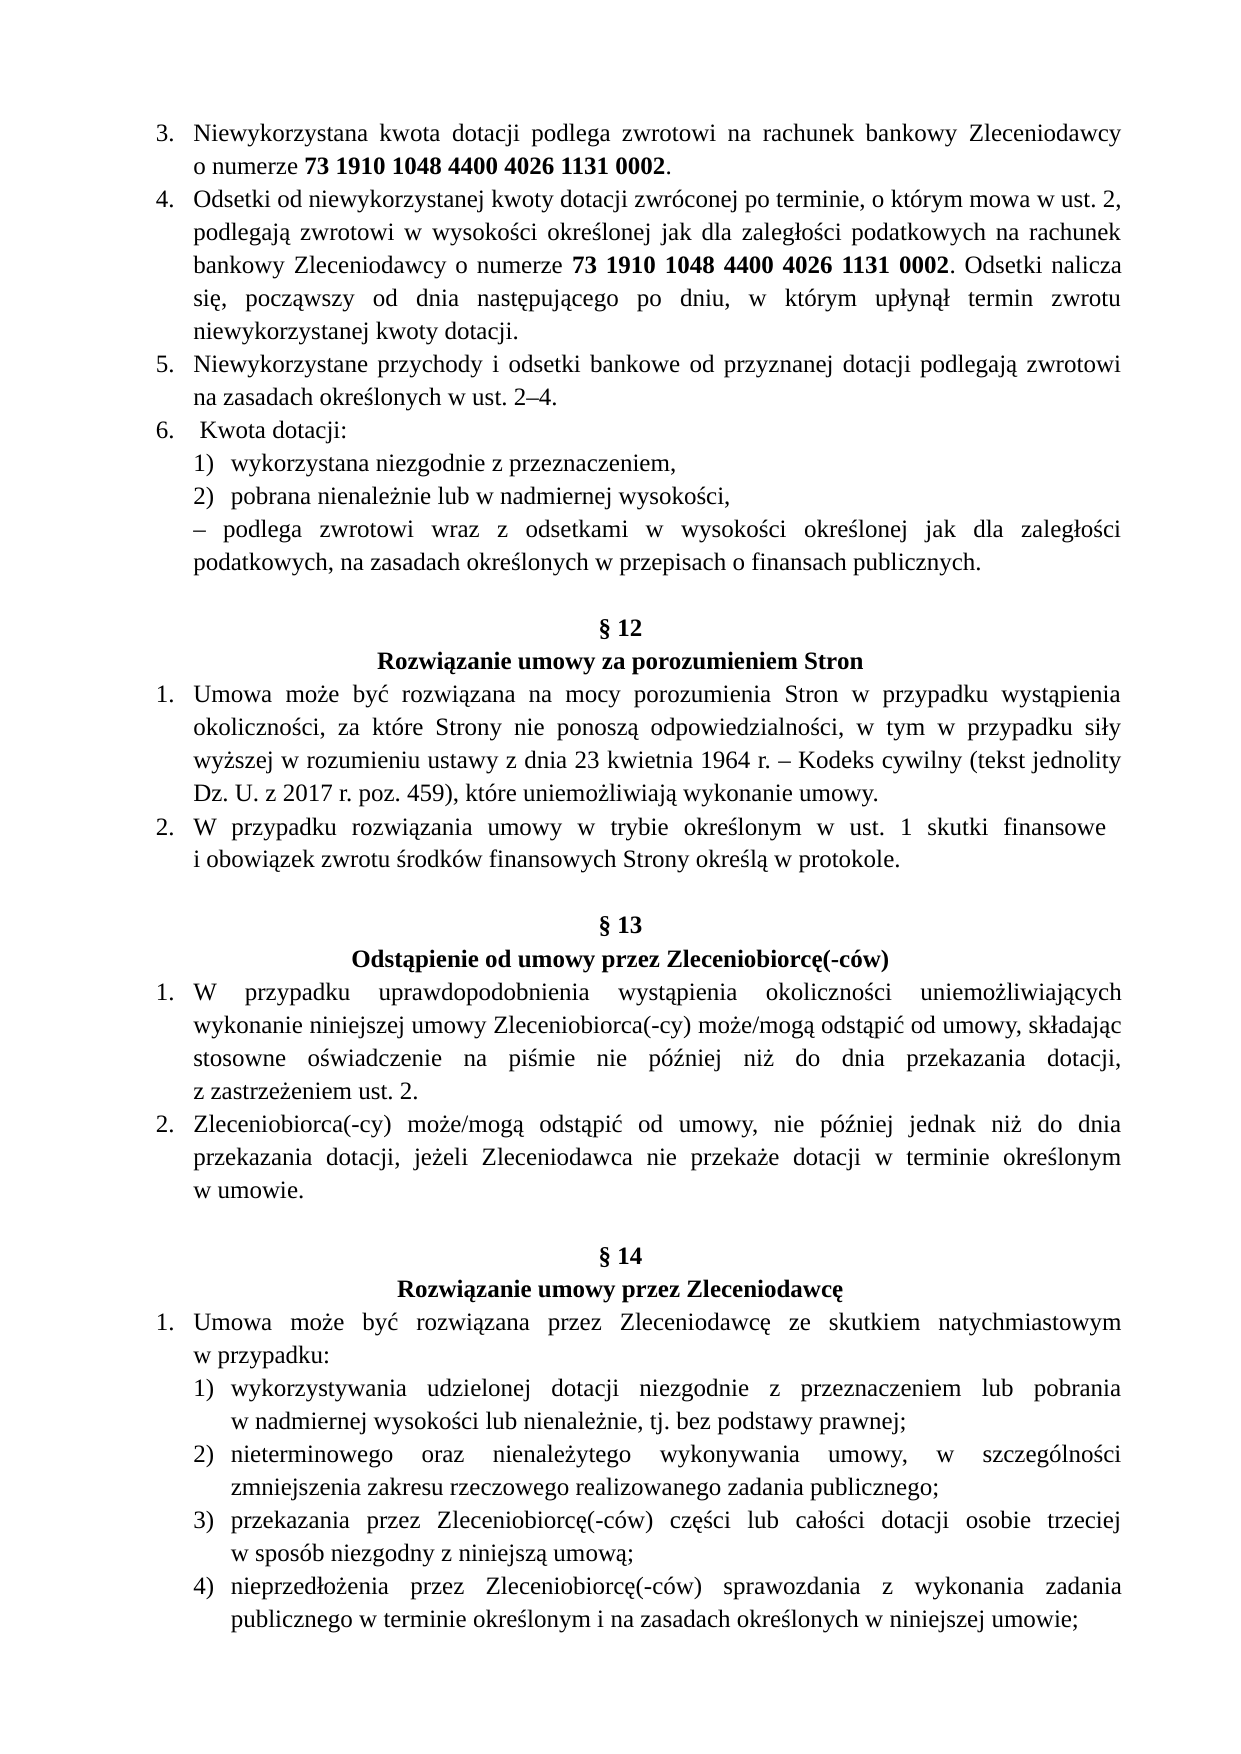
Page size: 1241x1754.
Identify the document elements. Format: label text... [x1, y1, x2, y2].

text § 12 [118, 613, 1122, 642]
text Rozwiązanie umowy przez Zleceniodawcę [118, 1274, 1122, 1303]
list Kwota dotacji: [156, 415, 1122, 444]
text § 14 [118, 1241, 1122, 1269]
list Umowa może być rozwiązana na mocy porozumienia Stron w przypadku wystąpienia okoliczności, za które Strony nie ponoszą odpowiedzialności, w tym w przypadku siły wyższej w rozumieniu ustawy z dnia 23 kwietnia 1964 r. – Kodeks cywilny (tekst jednolity Dz. U. z 2017 r. poz. 459), które uniemożliwiają wykonanie umowy. [156, 679, 1122, 807]
subtitle Rozwiązanie umowy za porozumieniem Stron [118, 646, 1122, 675]
list nieprzedłożenia przez Zleceniobiorcę(-ców) sprawozdania z wykonania zadania publicznego w terminie określonym i na zasadach określonych w niniejszej umowie; [193, 1571, 1122, 1633]
list pobrana nienależnie lub w nadmiernej wysokości, [193, 481, 1122, 510]
list Odsetki od niewykorzystanej kwoty dotacji zwróconej po terminie, o którym mowa w ust. 2, podlegają zwrotowi w wysokości określonej jak dla zaległości podatkowych na rachunek bankowy Zleceniodawcy o numerze 73 1910 1048 4400 4026 1131 0002. Odsetki nalicza się, począwszy od dnia następującego po dniu, w którym upłynął termin zwrotu niewykorzystanej kwoty dotacji. [156, 184, 1122, 345]
list W przypadku uprawdopodobnienia wystąpienia okoliczności uniemożliwiających wykonanie niniejszej umowy Zleceniobiorca(-cy) może/mogą odstąpić od umowy, składając stosowne oświadczenie na piśmie nie później niż do dnia przekazania dotacji, z zastrzeżeniem ust. 2. [156, 977, 1122, 1104]
list wykorzystywania udzielonej dotacji niezgodnie z przeznaczeniem lub pobrania w nadmiernej wysokości lub nienależnie, tj. bez podstawy prawnej; [193, 1373, 1122, 1435]
list wykorzystana niezgodnie z przeznaczeniem, [193, 448, 1122, 477]
list Umowa może być rozwiązana przez Zleceniodawcę ze skutkiem natychmiastowym w przypadku: [156, 1307, 1122, 1369]
list – podlega zwrotowi wraz z odsetkami w wysokości określonej jak dla zaległości podatkowych, na zasadach określonych w przepisach o finansach publicznych. [156, 514, 1122, 576]
list Niewykorzystana kwota dotacji podlega zwrotowi na rachunek bankowy Zleceniodawcy o numerze 73 1910 1048 4400 4026 1131 0002. [156, 118, 1122, 180]
text § 13 [118, 911, 1122, 939]
list przekazania przez Zleceniobiorcę(-ców) części lub całości dotacji osobie trzeciej w sposób niezgodny z niniejszą umową; [193, 1505, 1122, 1567]
list W przypadku rozwiązania umowy w trybie określonym w ust. 1 skutki finansowe i obowiązek zwrotu środków finansowych Strony określą w protokole. [156, 812, 1122, 873]
list Niewykorzystane przychody i odsetki bankowe od przyznanej dotacji podlegają zwrotowi na zasadach określonych w ust. 2–4. [156, 349, 1122, 411]
text Odstąpienie od umowy przez Zleceniobiorcę(-ców) [118, 944, 1122, 972]
list Zleceniobiorca(-cy) może/mogą odstąpić od umowy, nie później jednak niż do dnia przekazania dotacji, jeżeli Zleceniodawca nie przekaże dotacji w terminie określonym w umowie. [156, 1109, 1122, 1203]
list nieterminowego oraz nienależytego wykonywania umowy, w szczególności zmniejszenia zakresu rzeczowego realizowanego zadania publicznego; [193, 1439, 1122, 1501]
